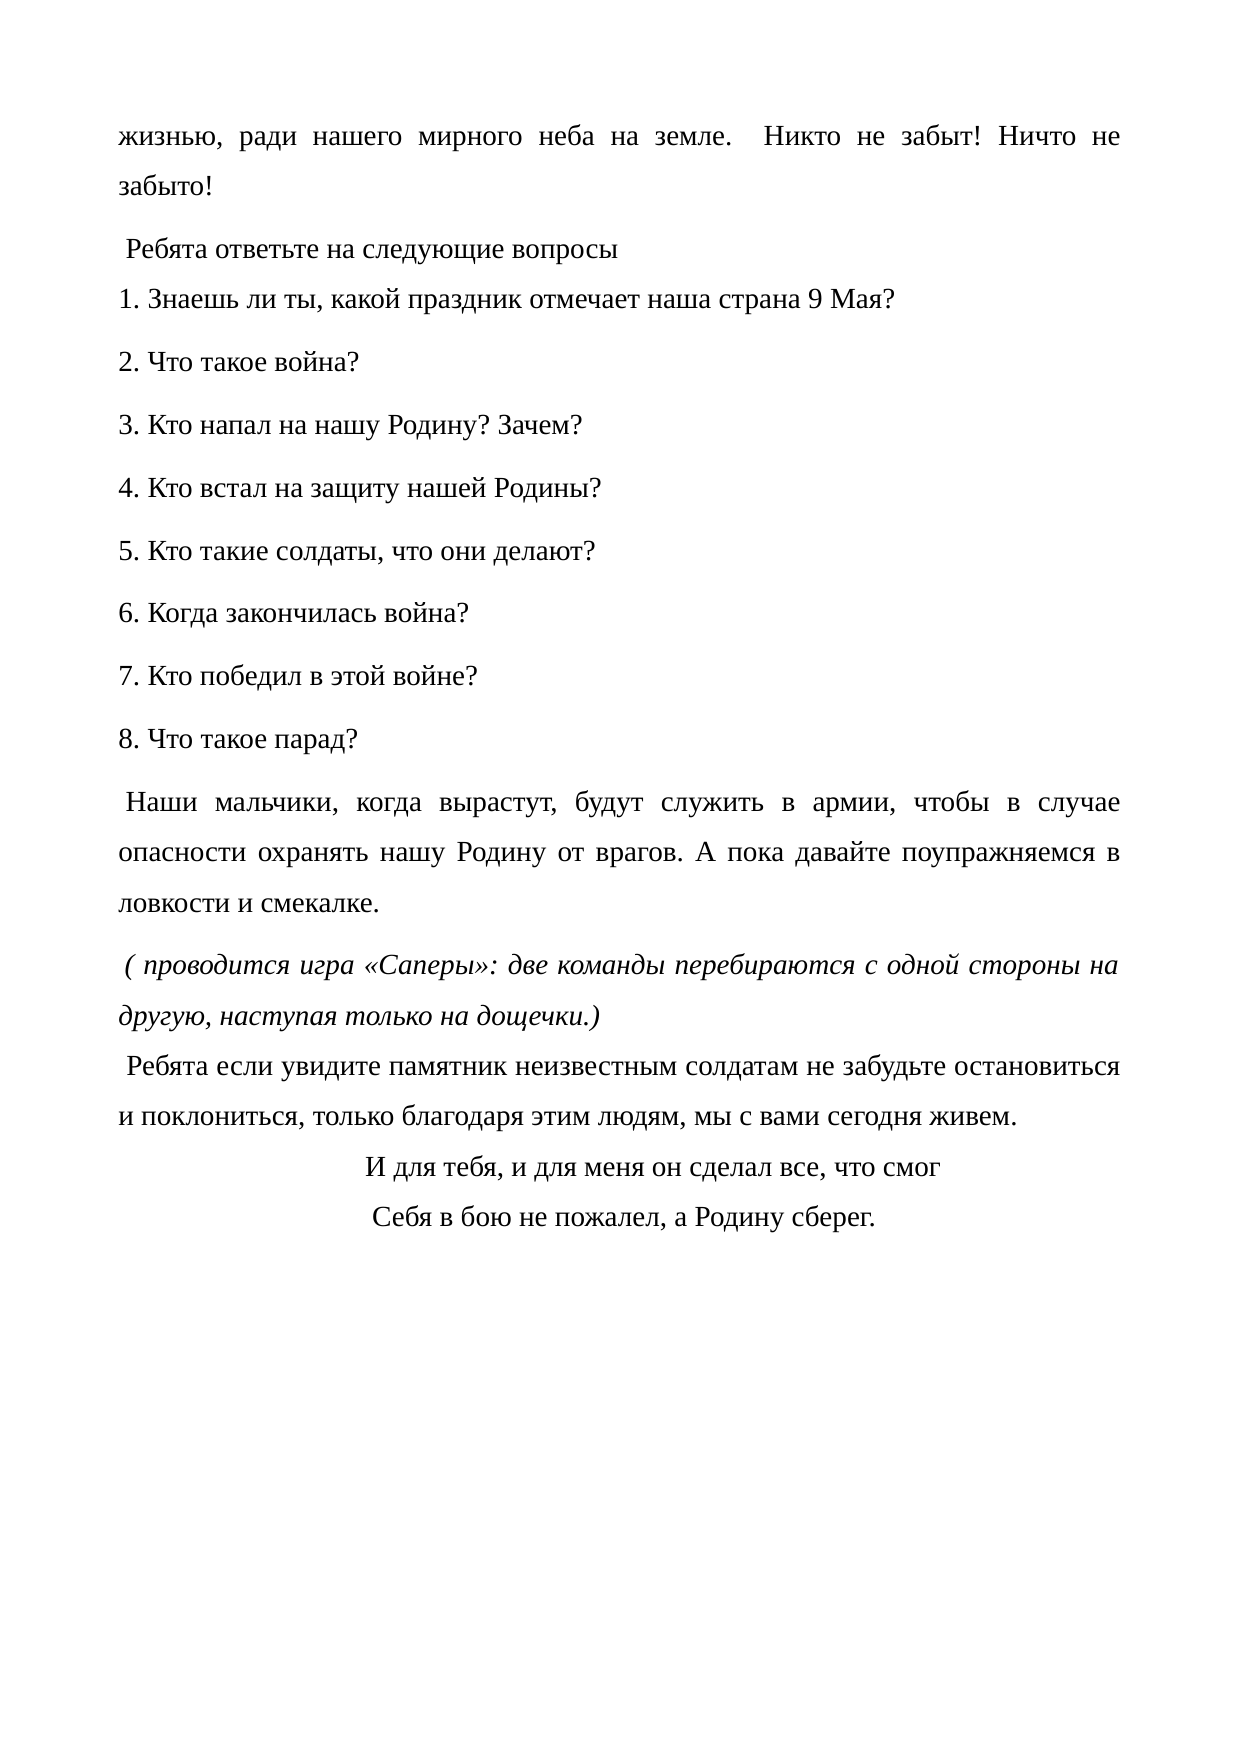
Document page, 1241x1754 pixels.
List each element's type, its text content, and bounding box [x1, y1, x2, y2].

list Кто напал на нашу Родину? Зачем? [118, 407, 1122, 441]
text ( проводится игра «Саперы»: две команды перебираются с одной стороны на другую, наступая только на дощечки.) [118, 947, 1122, 1031]
list Кто встал на защиту нашей Родины? [118, 470, 1122, 503]
list Что такое парад? [118, 721, 1122, 755]
text Наши мальчики, когда вырастут, будут служить в армии, чтобы в случае опасности охранять нашу Родину от врагов. А пока давайте поупражняемся в ловкости и смекалке. [118, 784, 1122, 918]
text Себя в бою не пожалел, а Родину сберег. [118, 1199, 1122, 1276]
list Что такое война? [118, 344, 1122, 378]
list Знаешь ли ты, какой праздник отмечает наша страна 9 Мая? [118, 282, 1122, 315]
text Ребята если увидите памятник неизвестным солдатам не забудьте остановиться и поклониться, только благодаря этим людям, мы с вами сегодня живем. [118, 1048, 1122, 1132]
text И для тебя, и для меня он сделал все, что смог [118, 1149, 1122, 1182]
text Ребята ответьте на следующие вопросы [118, 231, 1122, 265]
list Кто такие солдаты, что они делают? [118, 533, 1122, 566]
text жизнью, ради нашего мирного неба на земле. Никто не забыт! Ничто не забыто! [118, 118, 1122, 202]
list Когда закончилась война? [118, 596, 1122, 629]
list Кто победил в этой войне? [118, 658, 1122, 692]
